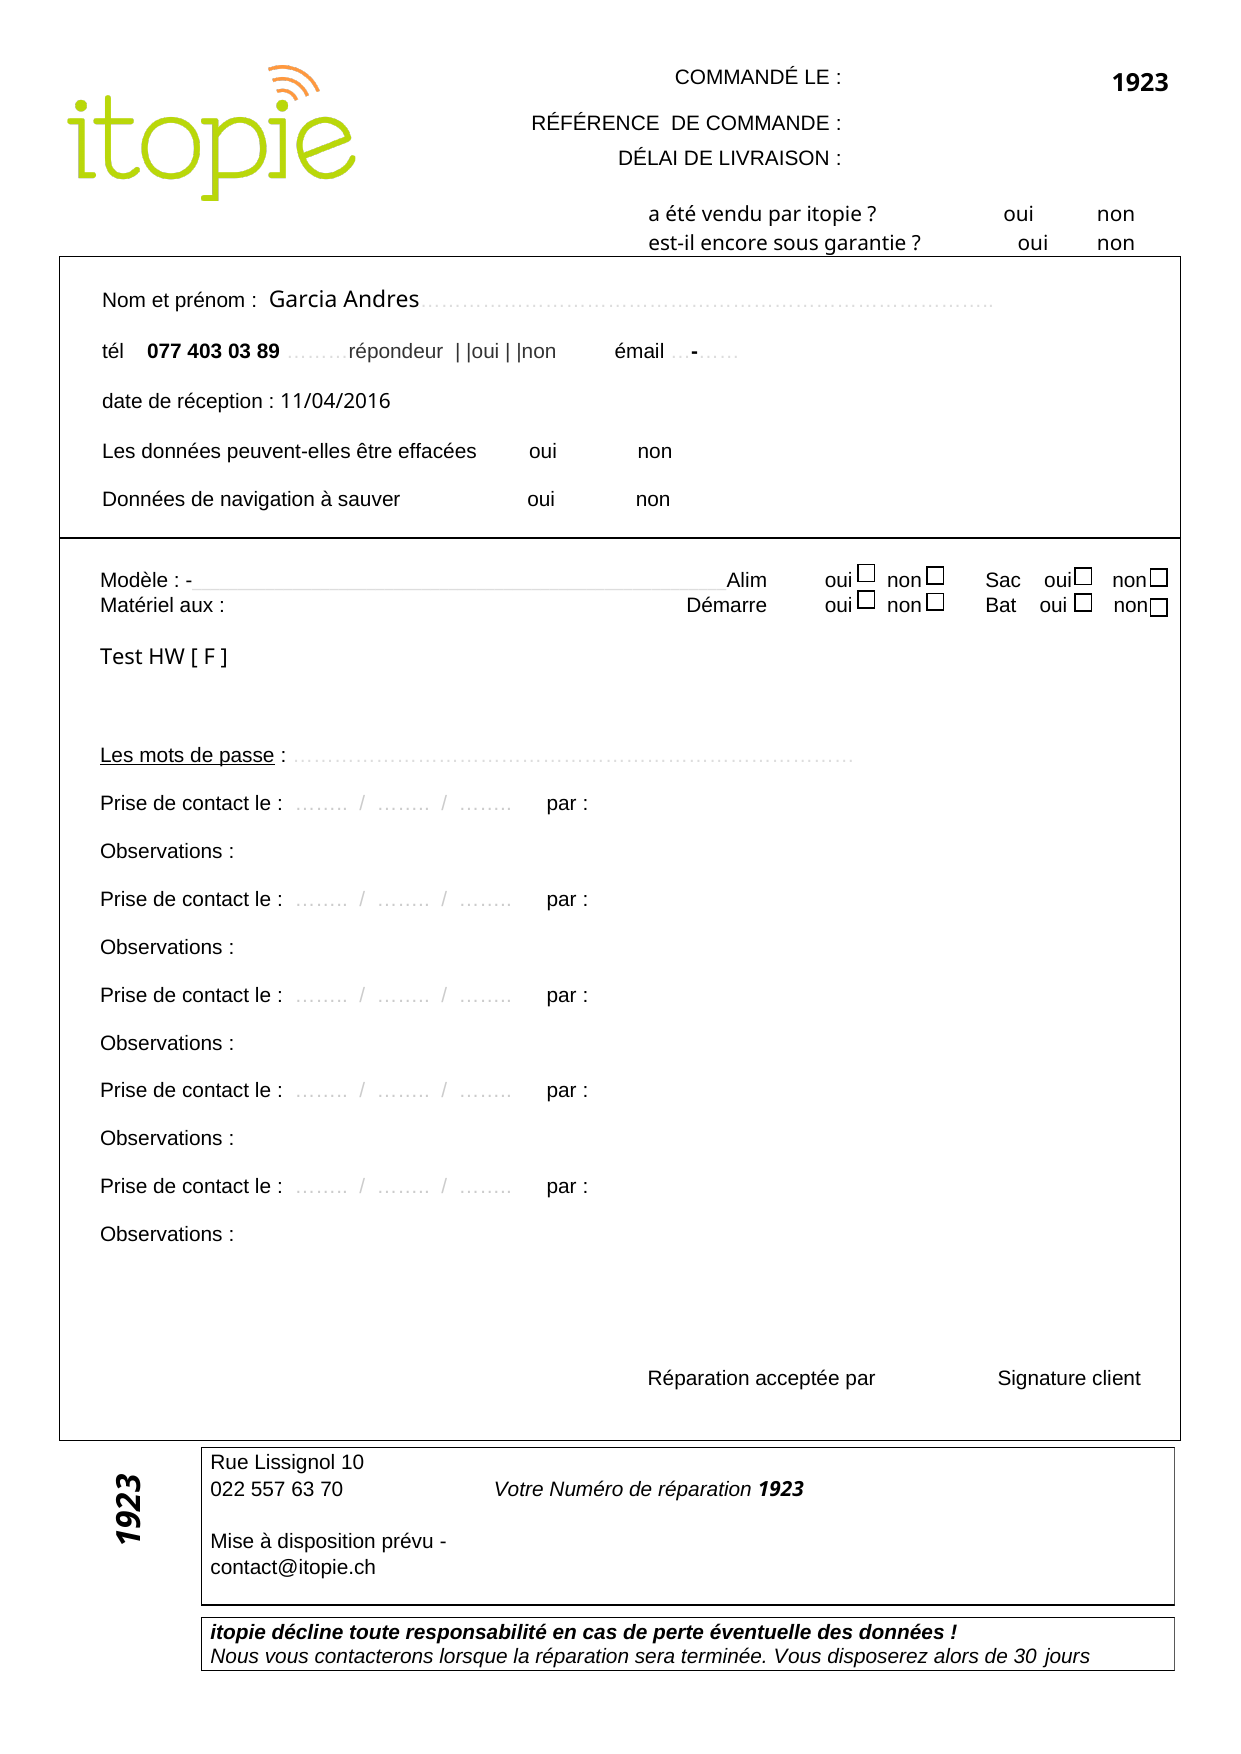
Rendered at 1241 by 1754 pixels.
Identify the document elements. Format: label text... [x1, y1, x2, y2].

text Prise de contact le : …….. / …….. / …….. par : [60, 883, 1180, 911]
text est-il encore sous garantie ? oui non [59, 228, 1181, 256]
text Observations : [60, 836, 1180, 863]
text Données de navigation à sauver oui non [60, 484, 1180, 511]
table_cell itopie décline toute responsabilité en cas de perte éventuelle des données ! Nous vous contacterons lorsque la réparation sera terminée. Vous disposerez alors de 30 jours [195, 1611, 1180, 1677]
table_header COMMANDÉ LE : [490, 59, 847, 104]
text Observations : [60, 1219, 1180, 1246]
text date de réception : 11/04/2016 [60, 383, 1180, 415]
text Modèle : - Alim oui non Sac oui non [948, 562, 1180, 590]
text Prise de contact le : …….. / …….. / …….. par : [60, 1171, 1180, 1198]
table_cell [847, 105, 1180, 140]
table_cell RÉFÉRENCE DE COMMANDE : [490, 105, 847, 140]
text Prise de contact le : …….. / …….. / …….. par : [60, 979, 1180, 1006]
text Prise de contact le : …….. / …….. / …….. par : [60, 788, 1180, 815]
table_cell [847, 140, 1180, 175]
table_header 1923 [847, 59, 1180, 104]
text Nom et prénom : Garcia Andres……………………………………………………………………….. [60, 280, 1180, 314]
text Observations : [60, 1027, 1180, 1054]
text Prise de contact le : …….. / …….. / …….. par : [60, 1075, 1180, 1102]
text Modèle : - Alim oui non Sac oui non [879, 562, 925, 590]
text Les mots de passe : ……………………………………………………………………… [60, 740, 1180, 767]
text Test HW [ F ] [60, 638, 1180, 671]
text Observations : [60, 931, 1180, 958]
picture [67, 65, 356, 201]
table_cell DÉLAI DE LIVRAISON : [490, 140, 847, 175]
text Observations : [60, 1123, 1180, 1150]
table_header 1923 [59, 1441, 195, 1677]
text Réparation acceptée par Signature client [60, 1363, 1180, 1390]
text a été vendu par itopie ? oui non [59, 199, 1181, 228]
text Matériel aux : Démarre oui non Bat oui non [60, 590, 1180, 617]
text Modèle : - Alim oui non Sac oui non [60, 562, 856, 590]
table_header Rue Lissignol 10 022 557 63 70 Votre Numéro de réparation 1923 Mise à disposition prévu - contact@itopie.ch [195, 1441, 1180, 1611]
text tél 077 403 03 89 ………répondeur | |oui | |non émail …-…… [60, 335, 1180, 362]
text Les données peuvent-elles être effacées oui non [60, 436, 1180, 463]
